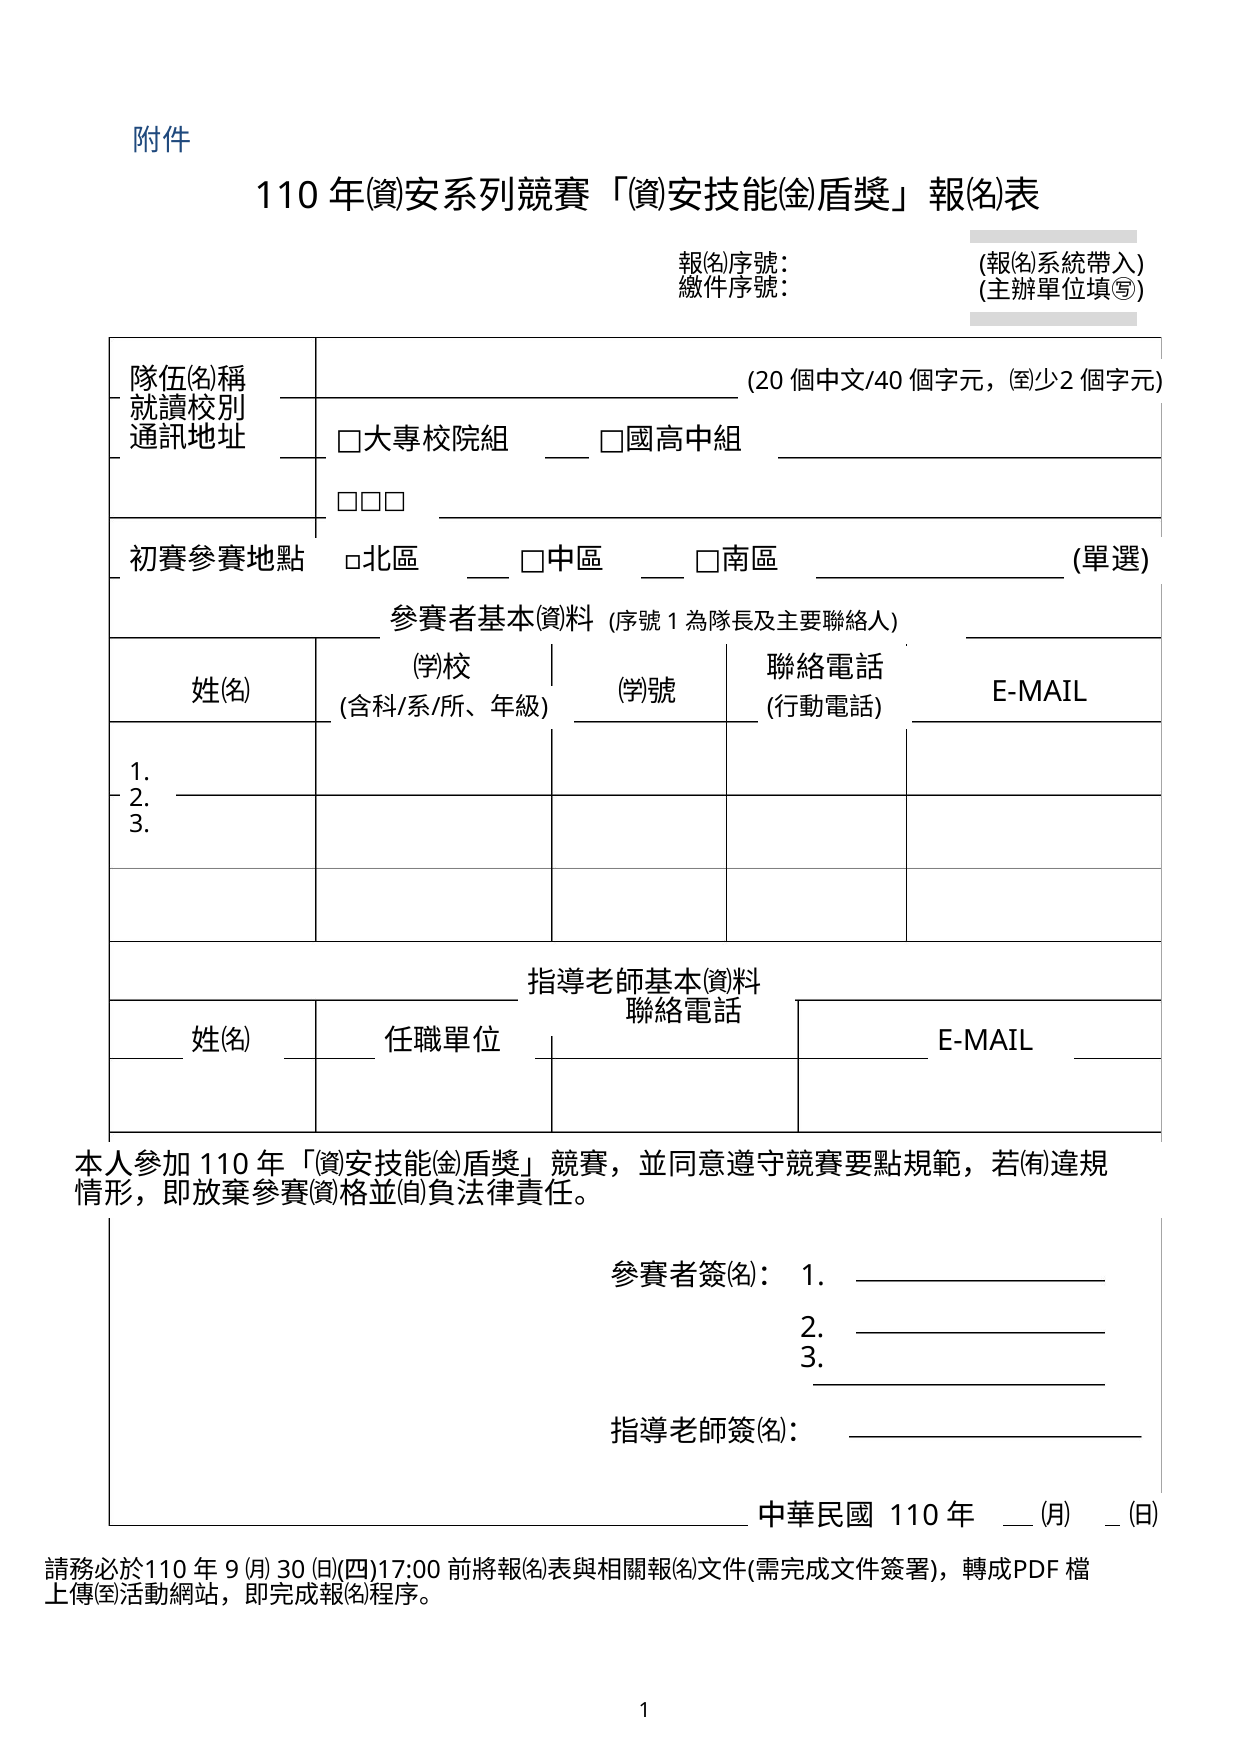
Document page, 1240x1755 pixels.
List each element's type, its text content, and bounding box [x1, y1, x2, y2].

text 110 年㈾安系列競賽「㈾安技能㈮盾獎」報㈴表 [254, 177, 1132, 216]
text 1. [129, 759, 167, 785]
picture [108, 337, 1162, 1142]
picture [108, 1218, 1162, 1526]
text 就讀校別 [129, 395, 271, 424]
text 聯絡電話 [625, 998, 786, 1027]
text E-MAIL [991, 678, 1119, 708]
text 初賽參賽㆞點 □北區 [129, 547, 458, 576]
text ㈪ [1042, 1502, 1097, 1531]
text □大專校院組 [335, 426, 536, 455]
text 2. [800, 1313, 848, 1344]
text 姓㈴ [192, 679, 276, 708]
text (主辦單位填㊢) [979, 277, 1165, 303]
text 繳件序號： [679, 277, 823, 302]
picture [107, 104, 200, 161]
text 指導老師基本㈾料 [527, 969, 786, 998]
text 3. [800, 1344, 848, 1374]
text □㆗區 [518, 547, 632, 576]
text ㈻號 [618, 679, 702, 708]
text 2. [129, 785, 167, 811]
text 參賽者簽㈴： 1. [610, 1262, 848, 1292]
picture [970, 312, 1137, 326]
picture [970, 230, 1137, 243]
text 隊伍㈴稱 [129, 366, 271, 395]
text 1 [638, 1700, 662, 1722]
text ㆖傳㉃活動網站，即完成報㈴程序。 [44, 1584, 1231, 1609]
text E-MAIL [937, 1027, 1065, 1057]
text (單選) [1073, 546, 1176, 576]
text 聯絡電話 [767, 654, 909, 683]
text □□□ [335, 489, 430, 514]
text 指導老師簽㈴： [610, 1419, 840, 1448]
text 3. [129, 811, 167, 837]
text (報㈴系統帶入) [979, 251, 1165, 277]
text 任職單位 [384, 1028, 526, 1057]
text 情形，即放棄參賽㈾格並㉂負法律責任。 [74, 1181, 1231, 1210]
text 本㆟參加 110 年「㈾安技能㈮盾獎」競賽，並同意遵守競賽要點規範，若㈲違規 [74, 1151, 1231, 1181]
text 姓㈴ [192, 1028, 276, 1057]
text (行動電話) [767, 694, 903, 720]
text □南區 [693, 547, 807, 576]
text ㈰ [1129, 1502, 1184, 1531]
text 通訊㆞址 [129, 424, 271, 453]
text 請務必於110 年9 ㈪30 ㈰(㆕)17:00 前將報㈴表與相關報㈴文件(需完成文件簽署)，轉成PDF 檔 [44, 1558, 1231, 1584]
text □國高㆗組 [598, 426, 769, 455]
text (20 個㆗文/40 個字元，㉃少2 個字元) [747, 368, 1202, 394]
text ㆗華民國 110 年 [757, 1501, 994, 1531]
text 附件 [132, 127, 217, 156]
text 參賽者基本㈾料 (序號 1 為隊長及主要聯絡㆟) [389, 607, 957, 636]
text 報㈴序號： [679, 252, 823, 277]
text (含科/系/所、年級) [339, 694, 565, 720]
text ㈻校 [413, 654, 497, 683]
